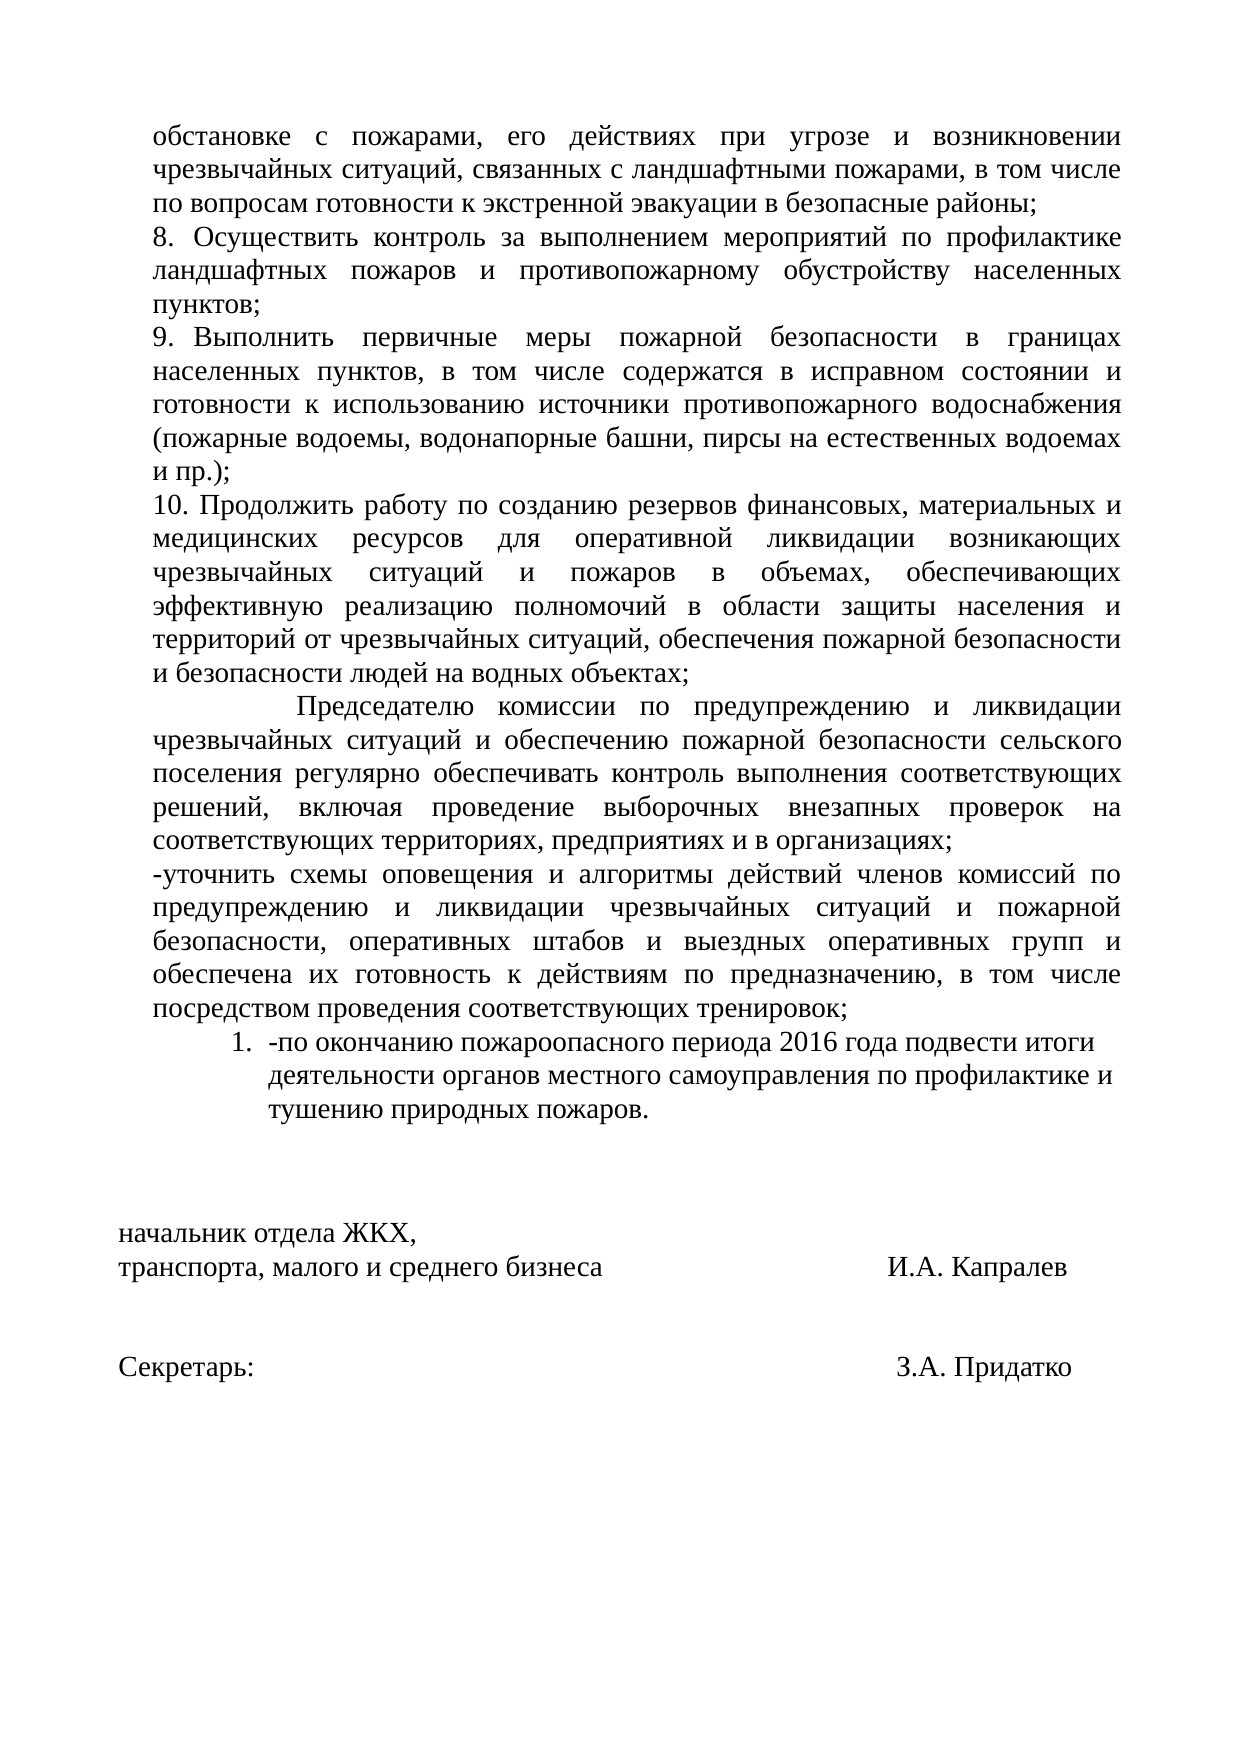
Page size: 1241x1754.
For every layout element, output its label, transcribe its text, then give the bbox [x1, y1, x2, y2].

text начальник отдела ЖКХ, [118, 1215, 1122, 1249]
text 10. Продолжить работу по созданию резервов финансовых, материальных и медицинских ресурсов для оперативной ликвидации возникающих чрезвычайных ситуаций и пожаров в объемах, обеспечивающих эффективную реализацию полномочий в области защиты населения и территорий от чрезвычайных ситуаций, обеспечения пожарной безопасности и безопасности людей на водных объектах; [152, 487, 1122, 688]
list обстановке с пожарами, его действиях при угрозе и возникновении чрезвычайных ситуаций, связанных с ландшафтными пожарами, в том числе по вопросам готовности к экстренной эвакуации в безопасные районы; [152, 118, 1122, 219]
text -уточнить схемы оповещения и алгоритмы действий членов комиссий по предупреждению и ликвидации чрезвычайных ситуаций и пожарной безопасности, оперативных штабов и выездных оперативных групп и обеспечена их готовность к действиям по предназначению, в том числе посредством проведения соответствующих тренировок; [152, 856, 1122, 1024]
text Секретарь: З.А. Придатко [118, 1349, 1122, 1383]
list -по окончанию пожароопасного периода 2016 года подвести итоги деятельности органов местного самоуправления по профилактике и тушению природных пожаров. [231, 1024, 1122, 1124]
text транспорта, малого и среднего бизнеса И.А. Капралев [118, 1249, 1122, 1282]
list Осуществить контроль за выполнением мероприятий по профилактике ландшафтных пожаров и противопожарному обустройству населенных пунктов; [152, 219, 1122, 319]
list Выполнить первичные меры пожарной безопасности в границах населенных пунктов, в том числе содержатся в исправном состоянии и готовности к использованию источники противопожарного водоснабжения (пожарные водоемы, водонапорные башни, пирсы на естественных водоемах и пр.); [152, 319, 1122, 487]
text Председателю комиссии по предупреждению и ликвидации чрезвычайных ситуаций и обеспечению пожарной безопасности сельского поселения регулярно обеспечивать контроль выполнения соответствующих решений, включая проведение выборочных внезапных проверок на соответствующих территориях, предприятиях и в организациях; [152, 688, 1122, 856]
